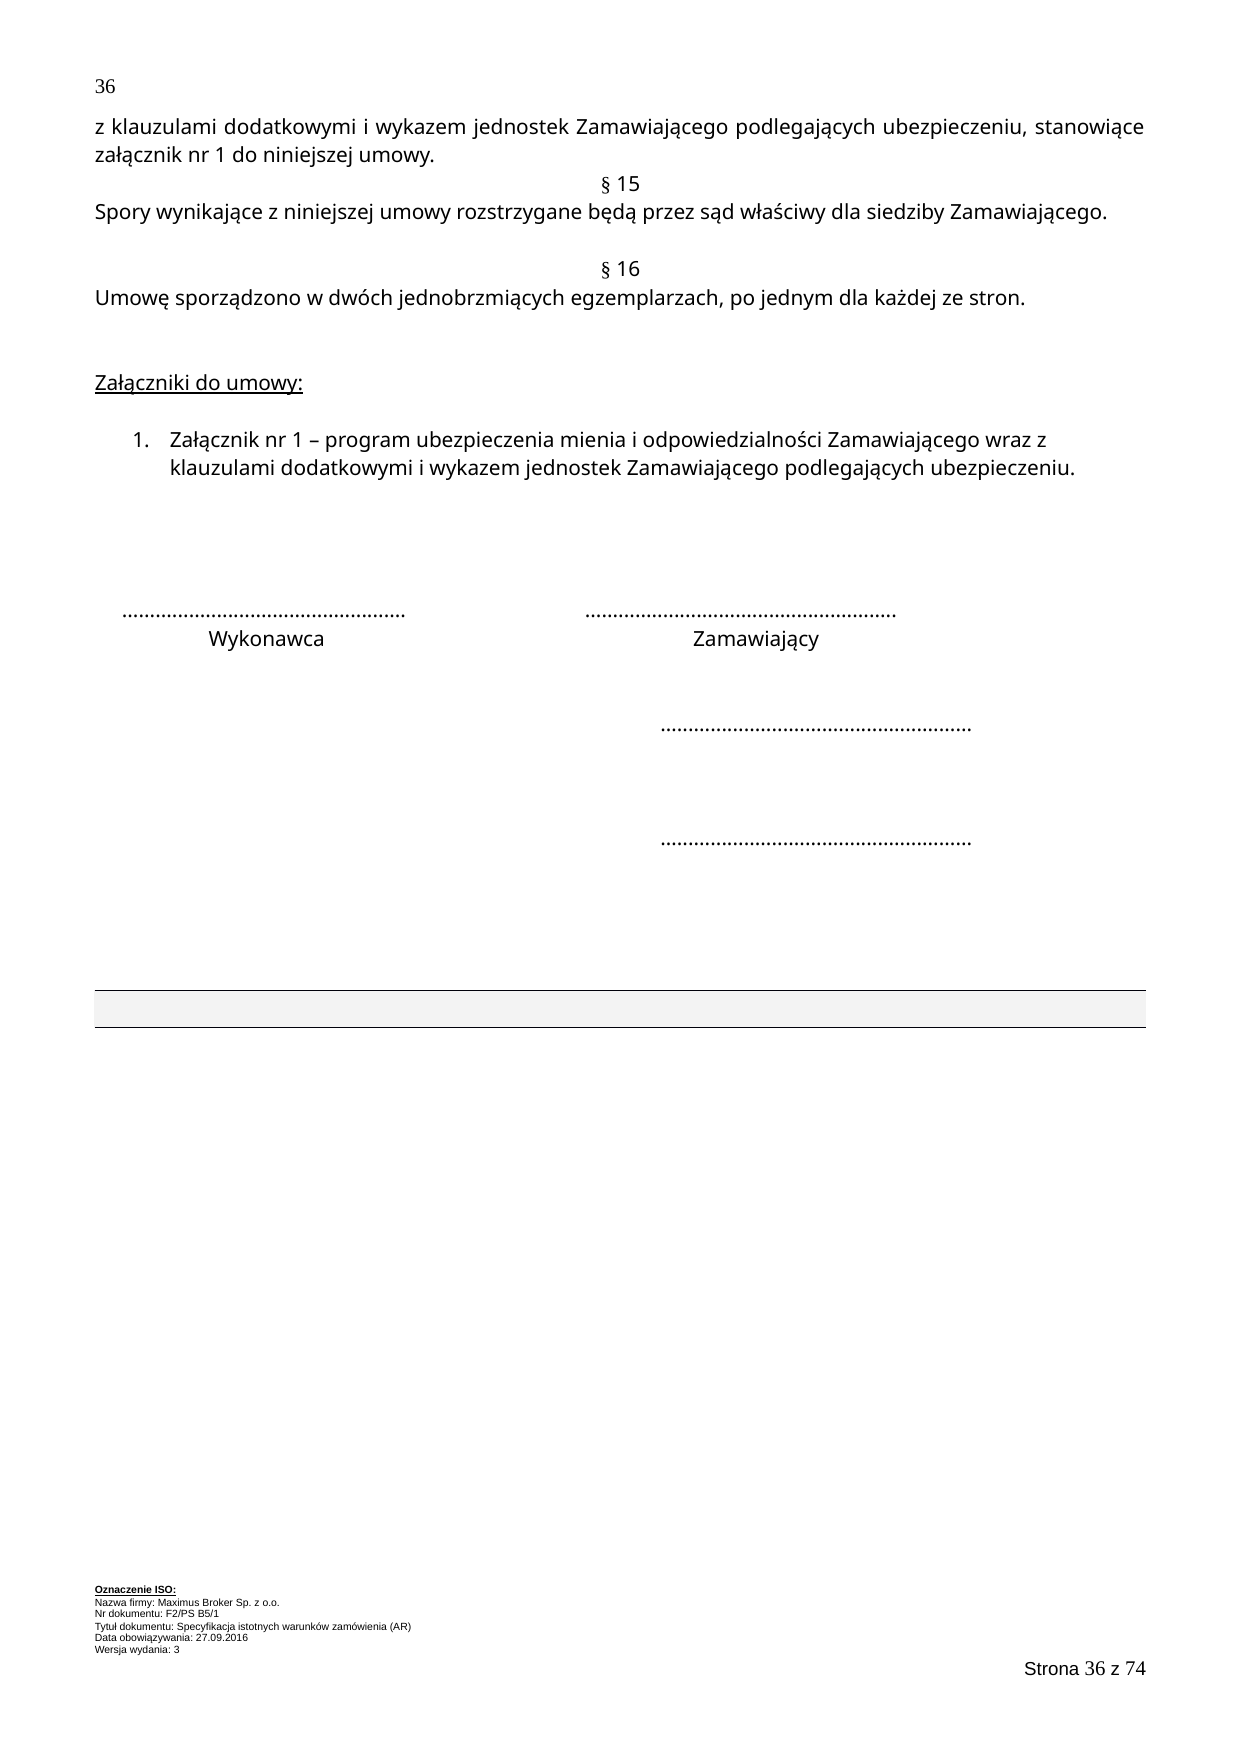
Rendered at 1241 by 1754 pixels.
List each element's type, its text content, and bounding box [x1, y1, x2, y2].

list Załącznik nr 1 – program ubezpieczenia mienia i odpowiedzialności Zamawiającego wraz z klauzulami dodatkowymi i wykazem jednostek Zamawiającego podlegających ubezpieczeniu. [132, 425, 1146, 482]
text § 16 [94, 254, 1146, 283]
text § 15 [94, 169, 1146, 197]
text Umowę sporządzono w dwóch jednobrzmiących egzemplarzach, po jednym dla każdej ze stron. [94, 283, 1146, 311]
text …..................................................... [94, 823, 1146, 852]
text Spory wynikające z niniejszej umowy rozstrzygane będą przez sąd właściwy dla siedziby Zamawiającego. [94, 197, 1146, 226]
text Załączniki do umowy: [94, 368, 1146, 397]
text Wykonawca Zamawiający [94, 624, 1146, 652]
text ................................................... ........................................................ [94, 596, 1146, 624]
text …..................................................... [94, 709, 1146, 738]
text z klauzulami dodatkowymi i wykazem jednostek Zamawiającego podlegających ubezpieczeniu, stanowiące załącznik nr 1 do niniejszej umowy. [94, 112, 1146, 169]
